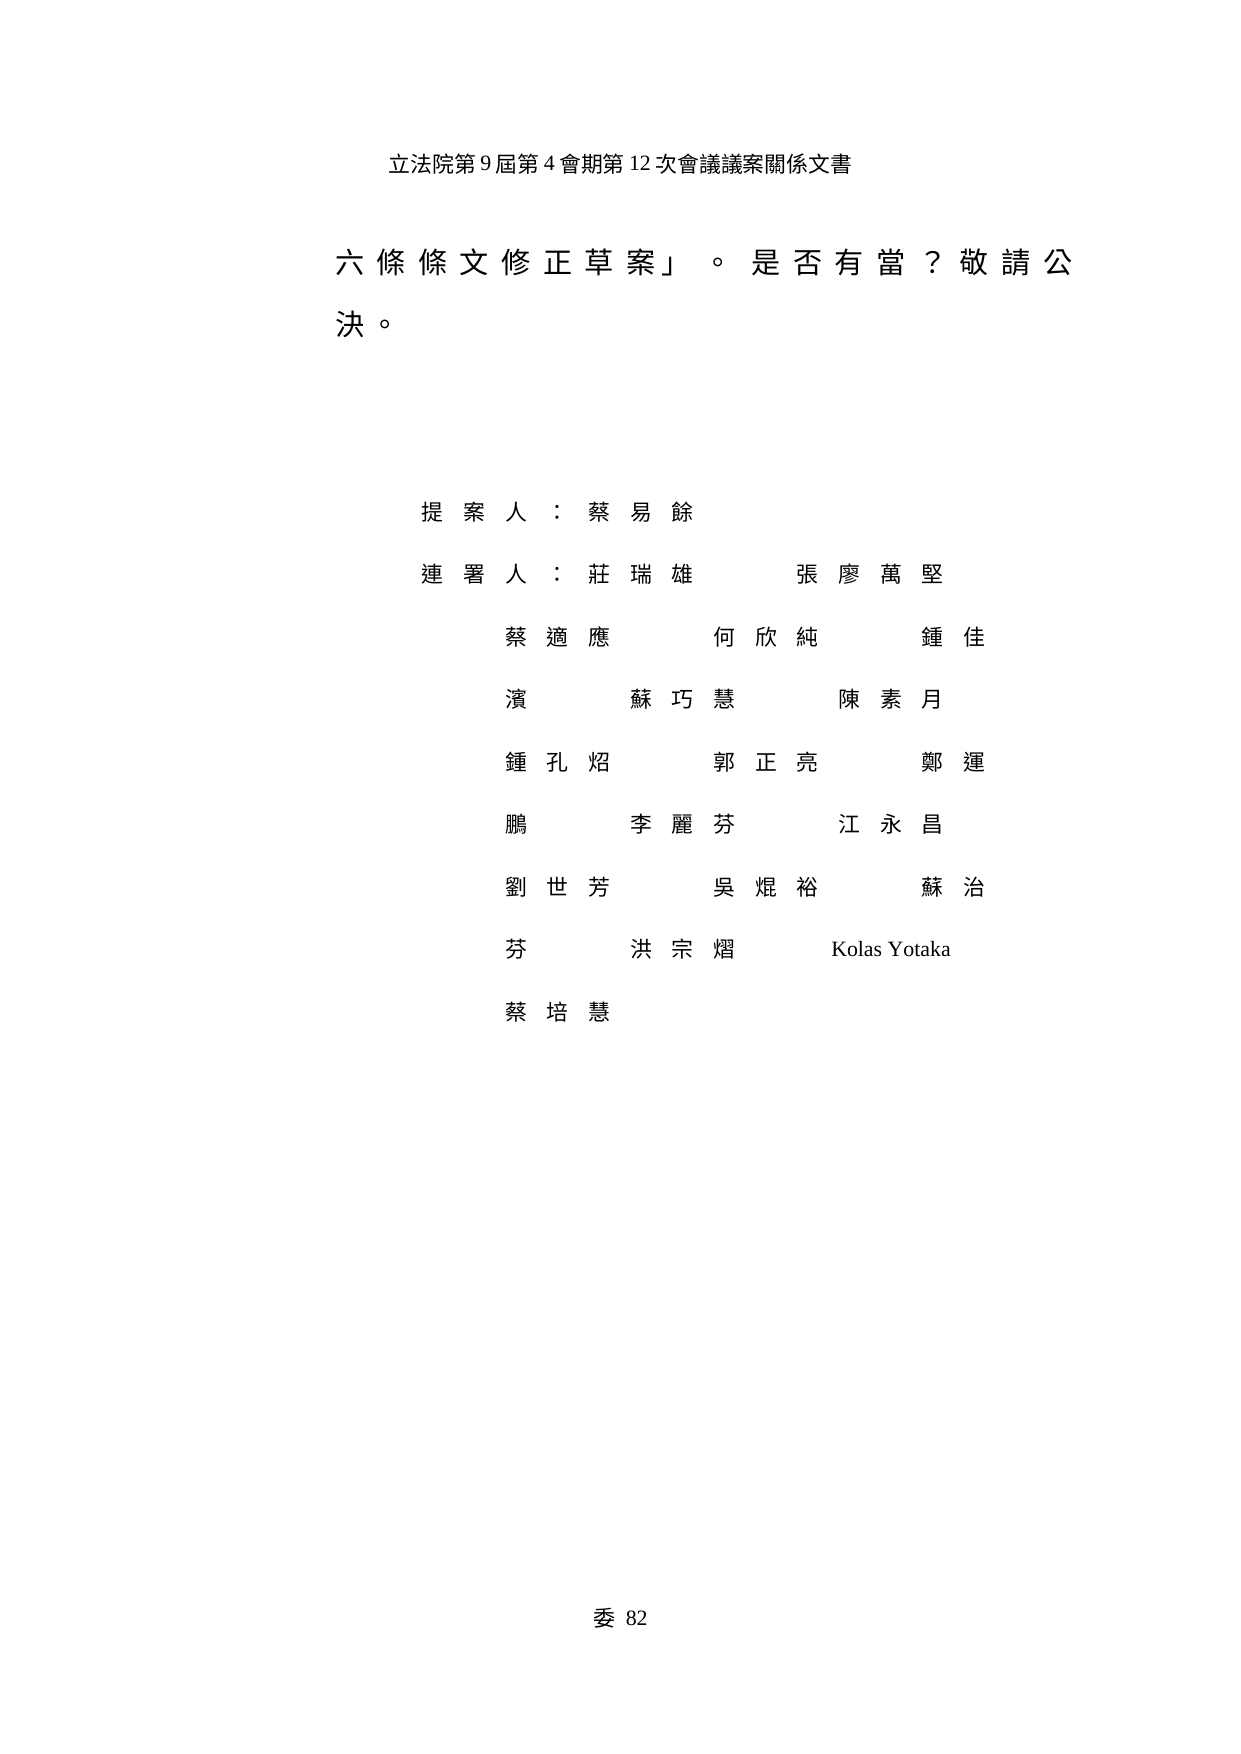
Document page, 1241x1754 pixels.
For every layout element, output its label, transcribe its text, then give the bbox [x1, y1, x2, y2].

text 六條條文修正草案」。是否有當？敬請公決。 [217, 219, 1078, 344]
text 提案人：蔡易餘 [403, 469, 1012, 531]
text 連署人：莊瑞雄 張廖萬堅 蔡適應 何欣純 鍾佳濱 蘇巧慧 陳素月 鍾孔炤 郭正亮 鄭運鵬 李麗芬 江永昌 劉世芳 吳焜裕 蘇治芬 洪宗熠 Kolas Yotaka 蔡培慧 [403, 531, 1012, 1031]
